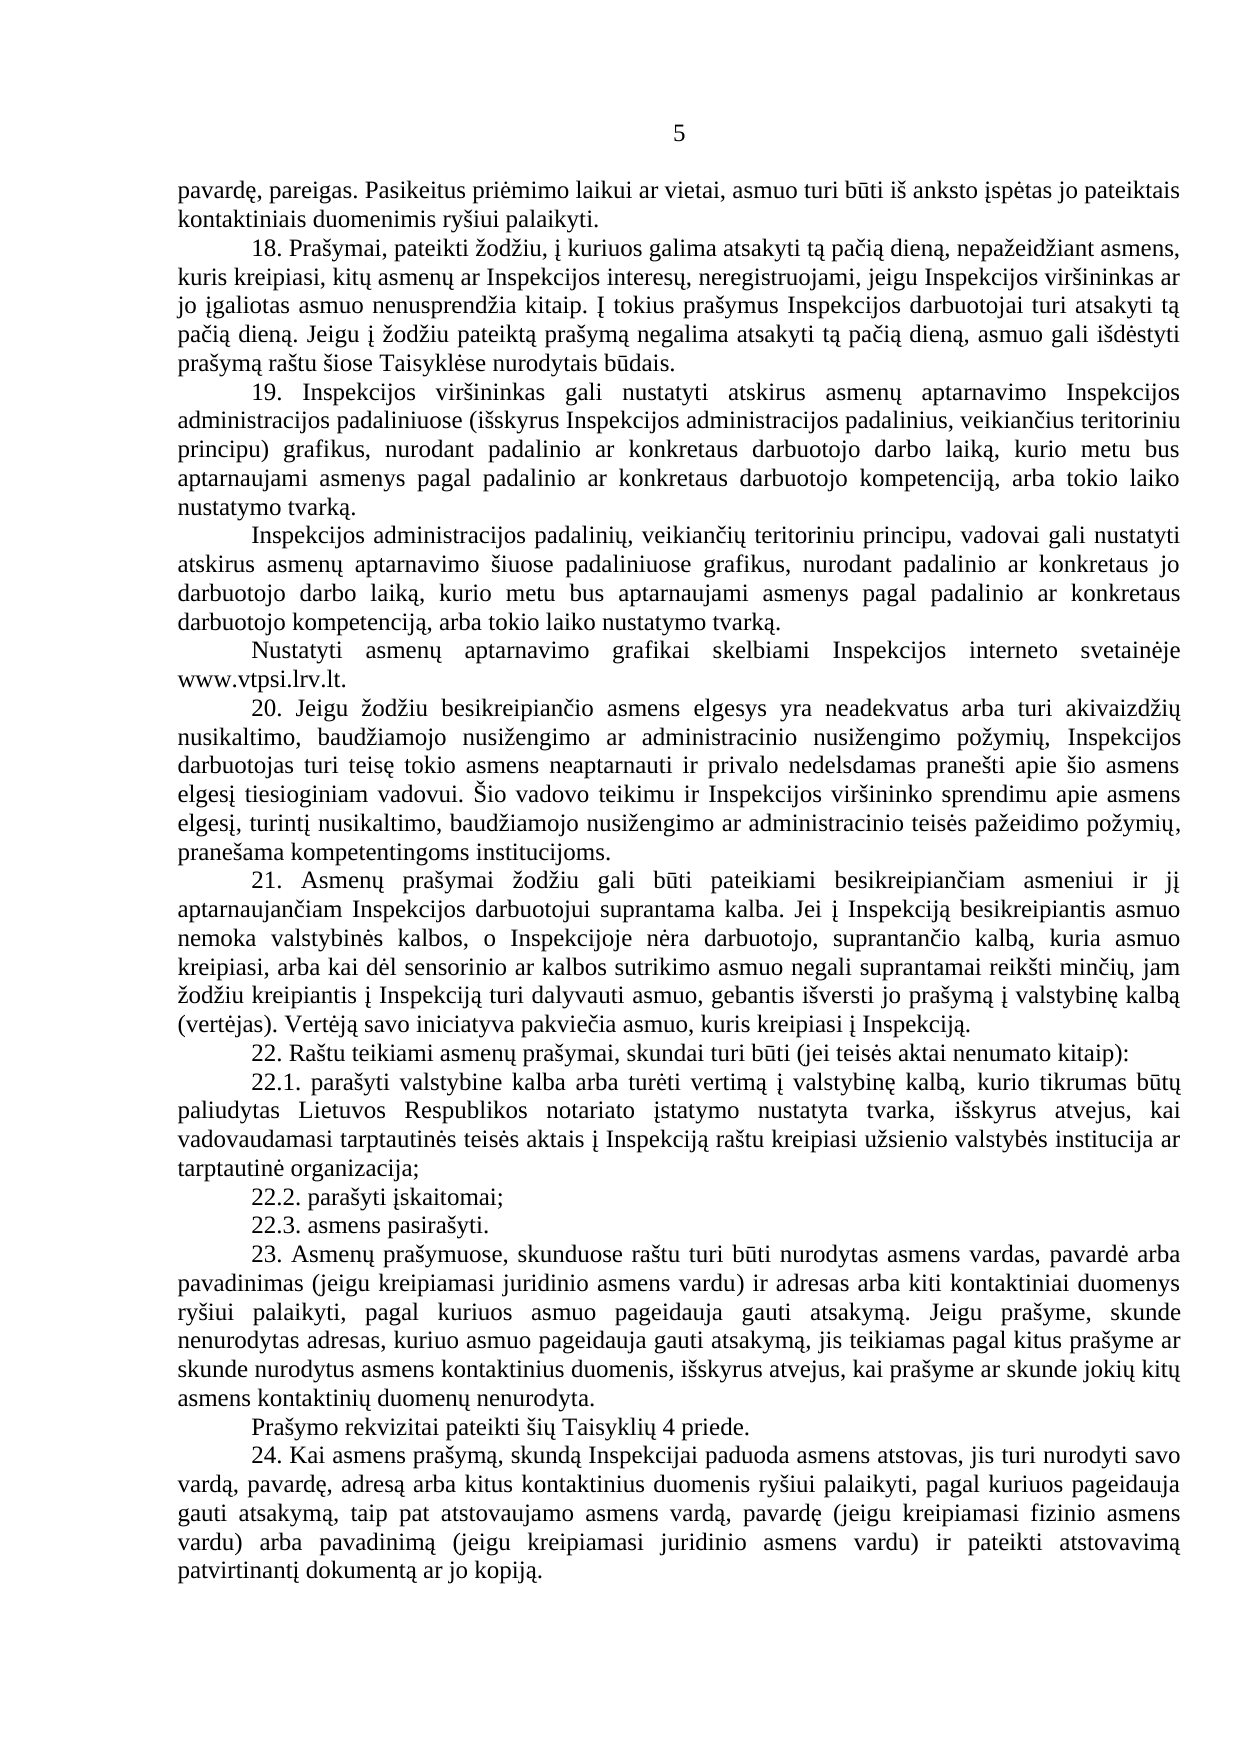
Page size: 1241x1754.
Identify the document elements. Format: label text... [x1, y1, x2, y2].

text 22.2. parašyti įskaitomai; [177, 1182, 1181, 1211]
text 22. Raštu teikiami asmenų prašymai, skundai turi būti (jei teisės aktai nenumato kitaip): [177, 1038, 1181, 1067]
text Prašymo rekvizitai pateikti šių Taisyklių 4 priede. [177, 1412, 1181, 1441]
text 22.1. parašyti valstybine kalba arba turėti vertimą į valstybinę kalbą, kurio tikrumas būtų paliudytas Lietuvos Respublikos notariato įstatymo nustatyta tvarka, išskyrus atvejus, kai vadovaudamasi tarptautinės teisės aktais į Inspekciją raštu kreipiasi užsienio valstybės institucija ar tarptautinė organizacija; [177, 1067, 1181, 1182]
text Nustatyti asmenų aptarnavimo grafikai skelbiami Inspekcijos interneto svetainėje www.vtpsi.lrv.lt. [177, 636, 1181, 693]
text pavardę, pareigas. Pasikeitus priėmimo laikui ar vietai, asmuo turi būti iš anksto įspėtas jo pateiktais kontaktiniais duomenimis ryšiui palaikyti. [177, 176, 1181, 233]
text 22.3. asmens pasirašyti. [177, 1211, 1181, 1239]
text 23. Asmenų prašymuose, skunduose raštu turi būti nurodytas asmens vardas, pavardė arba pavadinimas (jeigu kreipiamasi juridinio asmens vardu) ir adresas arba kiti kontaktiniai duomenys ryšiui palaikyti, pagal kuriuos asmuo pageidauja gauti atsakymą. Jeigu prašyme, skunde nenurodytas adresas, kuriuo asmuo pageidauja gauti atsakymą, jis teikiamas pagal kitus prašyme ar skunde nurodytus asmens kontaktinius duomenis, išskyrus atvejus, kai prašyme ar skunde jokių kitų asmens kontaktinių duomenų nenurodyta. [177, 1239, 1181, 1412]
text Inspekcijos administracijos padalinių, veikiančių teritoriniu principu, vadovai gali nustatyti atskirus asmenų aptarnavimo šiuose padaliniuose grafikus, nurodant padalinio ar konkretaus jo darbuotojo darbo laiką, kurio metu bus aptarnaujami asmenys pagal padalinio ar konkretaus darbuotojo kompetenciją, arba tokio laiko nustatymo tvarką. [177, 521, 1181, 636]
text 20. Jeigu žodžiu besikreipiančio asmens elgesys yra neadekvatus arba turi akivaizdžių nusikaltimo, baudžiamojo nusižengimo ar administracinio nusižengimo požymių, Inspekcijos darbuotojas turi teisę tokio asmens neaptarnauti ir privalo nedelsdamas pranešti apie šio asmens elgesį tiesioginiam vadovui. Šio vadovo teikimu ir Inspekcijos viršininko sprendimu apie asmens elgesį, turintį nusikaltimo, baudžiamojo nusižengimo ar administracinio teisės pažeidimo požymių, pranešama kompetentingoms institucijoms. [177, 693, 1181, 866]
text 18. Prašymai, pateikti žodžiu, į kuriuos galima atsakyti tą pačią dieną, nepažeidžiant asmens, kuris kreipiasi, kitų asmenų ar Inspekcijos interesų, neregistruojami, jeigu Inspekcijos viršininkas ar jo įgaliotas asmuo nenusprendžia kitaip. Į tokius prašymus Inspekcijos darbuotojai turi atsakyti tą pačią dieną. Jeigu į žodžiu pateiktą prašymą negalima atsakyti tą pačią dieną, asmuo gali išdėstyti prašymą raštu šiose Taisyklėse nurodytais būdais. [177, 233, 1181, 377]
text 19. Inspekcijos viršininkas gali nustatyti atskirus asmenų aptarnavimo Inspekcijos administracijos padaliniuose (išskyrus Inspekcijos administracijos padalinius, veikiančius teritoriniu principu) grafikus, nurodant padalinio ar konkretaus darbuotojo darbo laiką, kurio metu bus aptarnaujami asmenys pagal padalinio ar konkretaus darbuotojo kompetenciją, arba tokio laiko nustatymo tvarką. [177, 377, 1181, 521]
text 24. Kai asmens prašymą, skundą Inspekcijai paduoda asmens atstovas, jis turi nurodyti savo vardą, pavardę, adresą arba kitus kontaktinius duomenis ryšiui palaikyti, pagal kuriuos pageidauja gauti atsakymą, taip pat atstovaujamo asmens vardą, pavardę (jeigu kreipiamasi fizinio asmens vardu) arba pavadinimą (jeigu kreipiamasi juridinio asmens vardu) ir pateikti atstovavimą patvirtinantį dokumentą ar jo kopiją. [177, 1441, 1181, 1584]
text 21. Asmenų prašymai žodžiu gali būti pateikiami besikreipiančiam asmeniui ir jį aptarnaujančiam Inspekcijos darbuotojui suprantama kalba. Jei į Inspekciją besikreipiantis asmuo nemoka valstybinės kalbos, o Inspekcijoje nėra darbuotojo, suprantančio kalbą, kuria asmuo kreipiasi, arba kai dėl sensorinio ar kalbos sutrikimo asmuo negali suprantamai reikšti minčių, jam žodžiu kreipiantis į Inspekciją turi dalyvauti asmuo, gebantis išversti jo prašymą į valstybinę kalbą (vertėjas). Vertėją savo iniciatyva pakviečia asmuo, kuris kreipiasi į Inspekciją. [177, 866, 1181, 1038]
